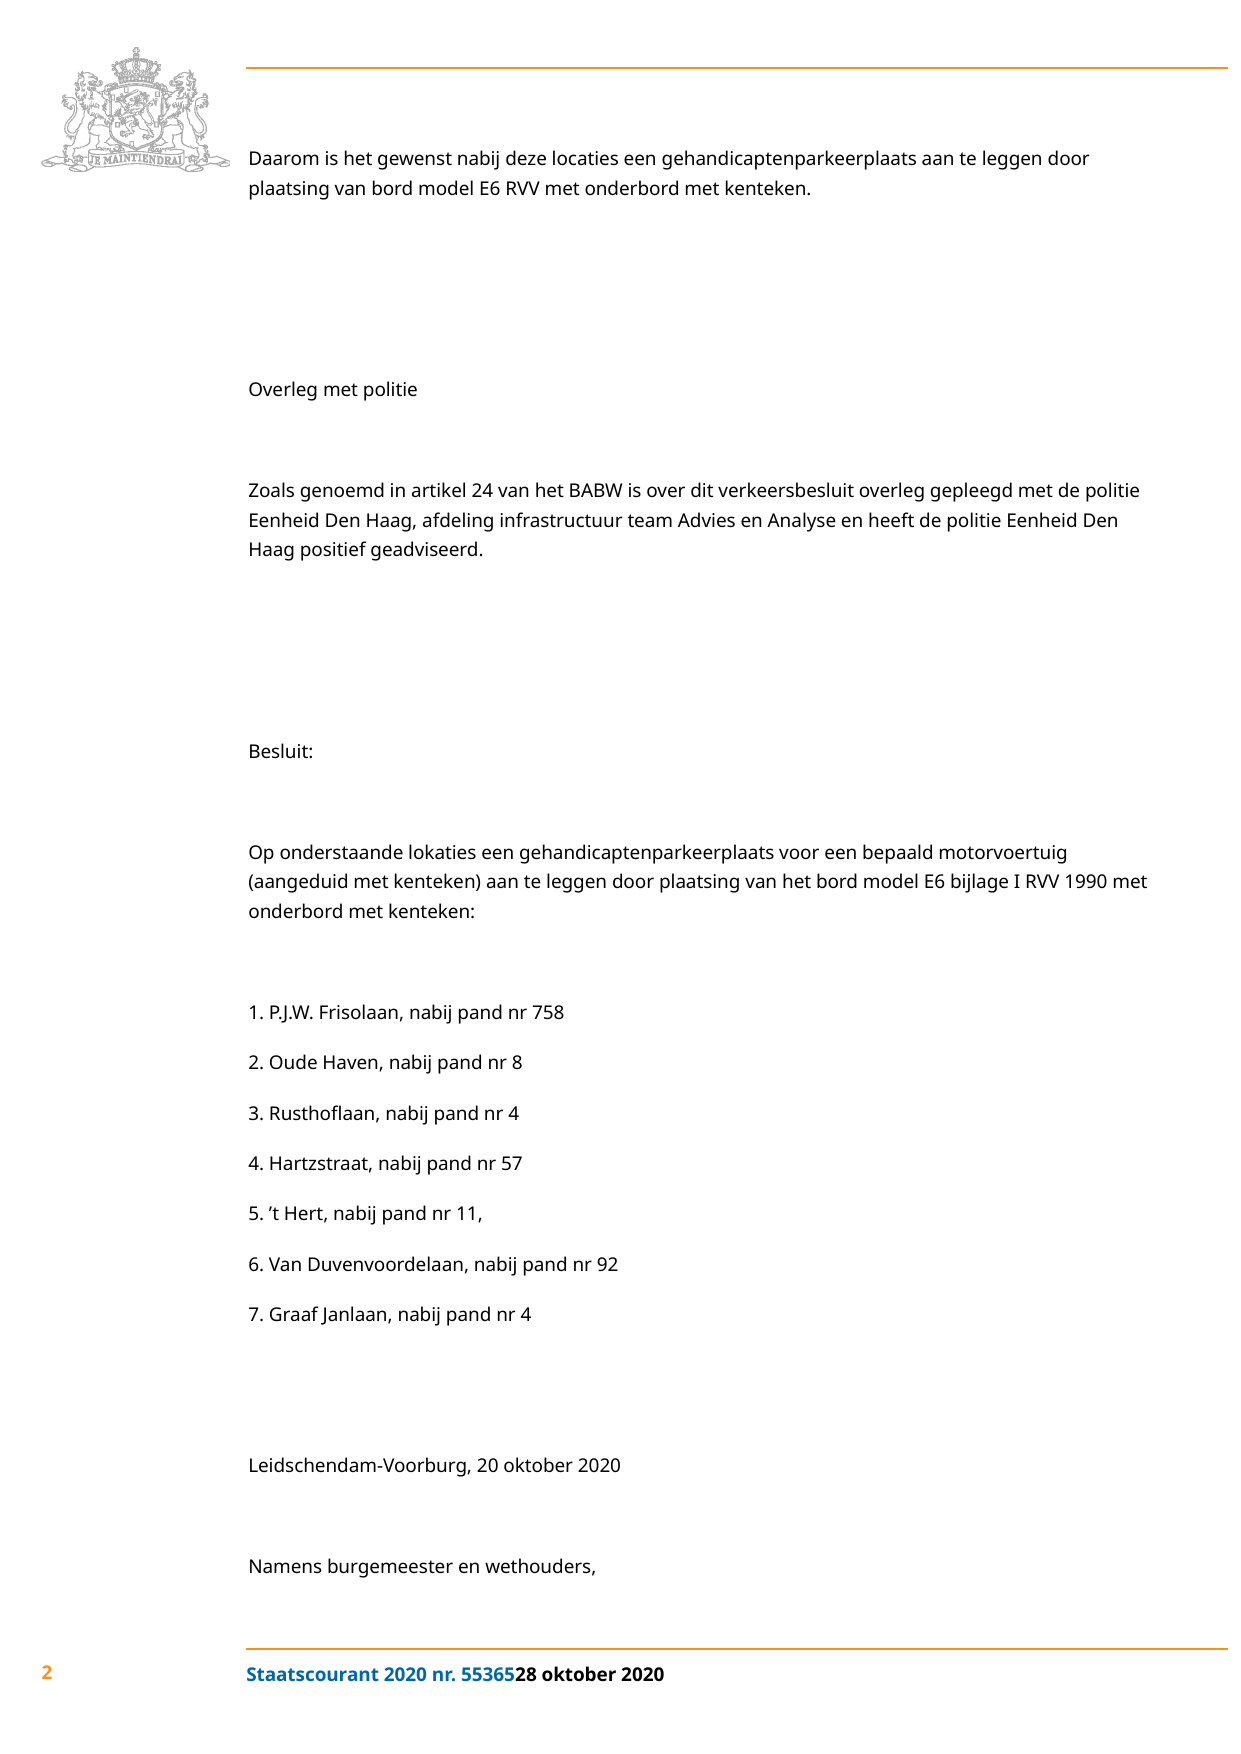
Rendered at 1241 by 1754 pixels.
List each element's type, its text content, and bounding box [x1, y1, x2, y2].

text 6. Van Duvenvoordelaan, nabij pand nr 92 [248, 1251, 1152, 1277]
text 4. Hartzstraat, nabij pand nr 57 [248, 1150, 1152, 1176]
text Zoals genoemd in artikel 24 van het BABW is over dit verkeersbesluit overleg gepleegd met de politie Eenheid Den Haag, afdeling infrastructuur team Advies en Analyse en heeft de politie Eenheid Den Haag positief geadviseerd. [248, 477, 1152, 562]
text Op onderstaande lokaties een gehandicaptenparkeerplaats voor een bepaald motorvoertuig (aangeduid met kenteken) aan te leggen door plaatsing van het bord model E6 bijlage I RVV 1990 met onderbord met kenteken: [248, 839, 1152, 924]
text Overleg met politie [248, 376, 1152, 402]
text 5. ’t Hert, nabij pand nr 11, [248, 1201, 1152, 1226]
text Namens burgemeester en wethouders, [248, 1553, 1152, 1579]
text 7. Graaf Janlaan, nabij pand nr 4 [248, 1301, 1152, 1327]
text Besluit: [248, 738, 1152, 764]
text 2. Oude Haven, nabij pand nr 8 [248, 1049, 1152, 1075]
text 1. P.J.W. Frisolaan, nabij pand nr 758 [248, 999, 1152, 1025]
picture [41, 47, 231, 172]
text 3. Rusthoflaan, nabij pand nr 4 [248, 1100, 1152, 1126]
text Leidschendam-Voorburg, 20 oktober 2020 [248, 1453, 1152, 1478]
text Daarom is het gewenst nabij deze locaties een gehandicaptenparkeerplaats aan te leggen door plaatsing van bord model E6 RVV met onderbord met kenteken. [248, 145, 1152, 201]
